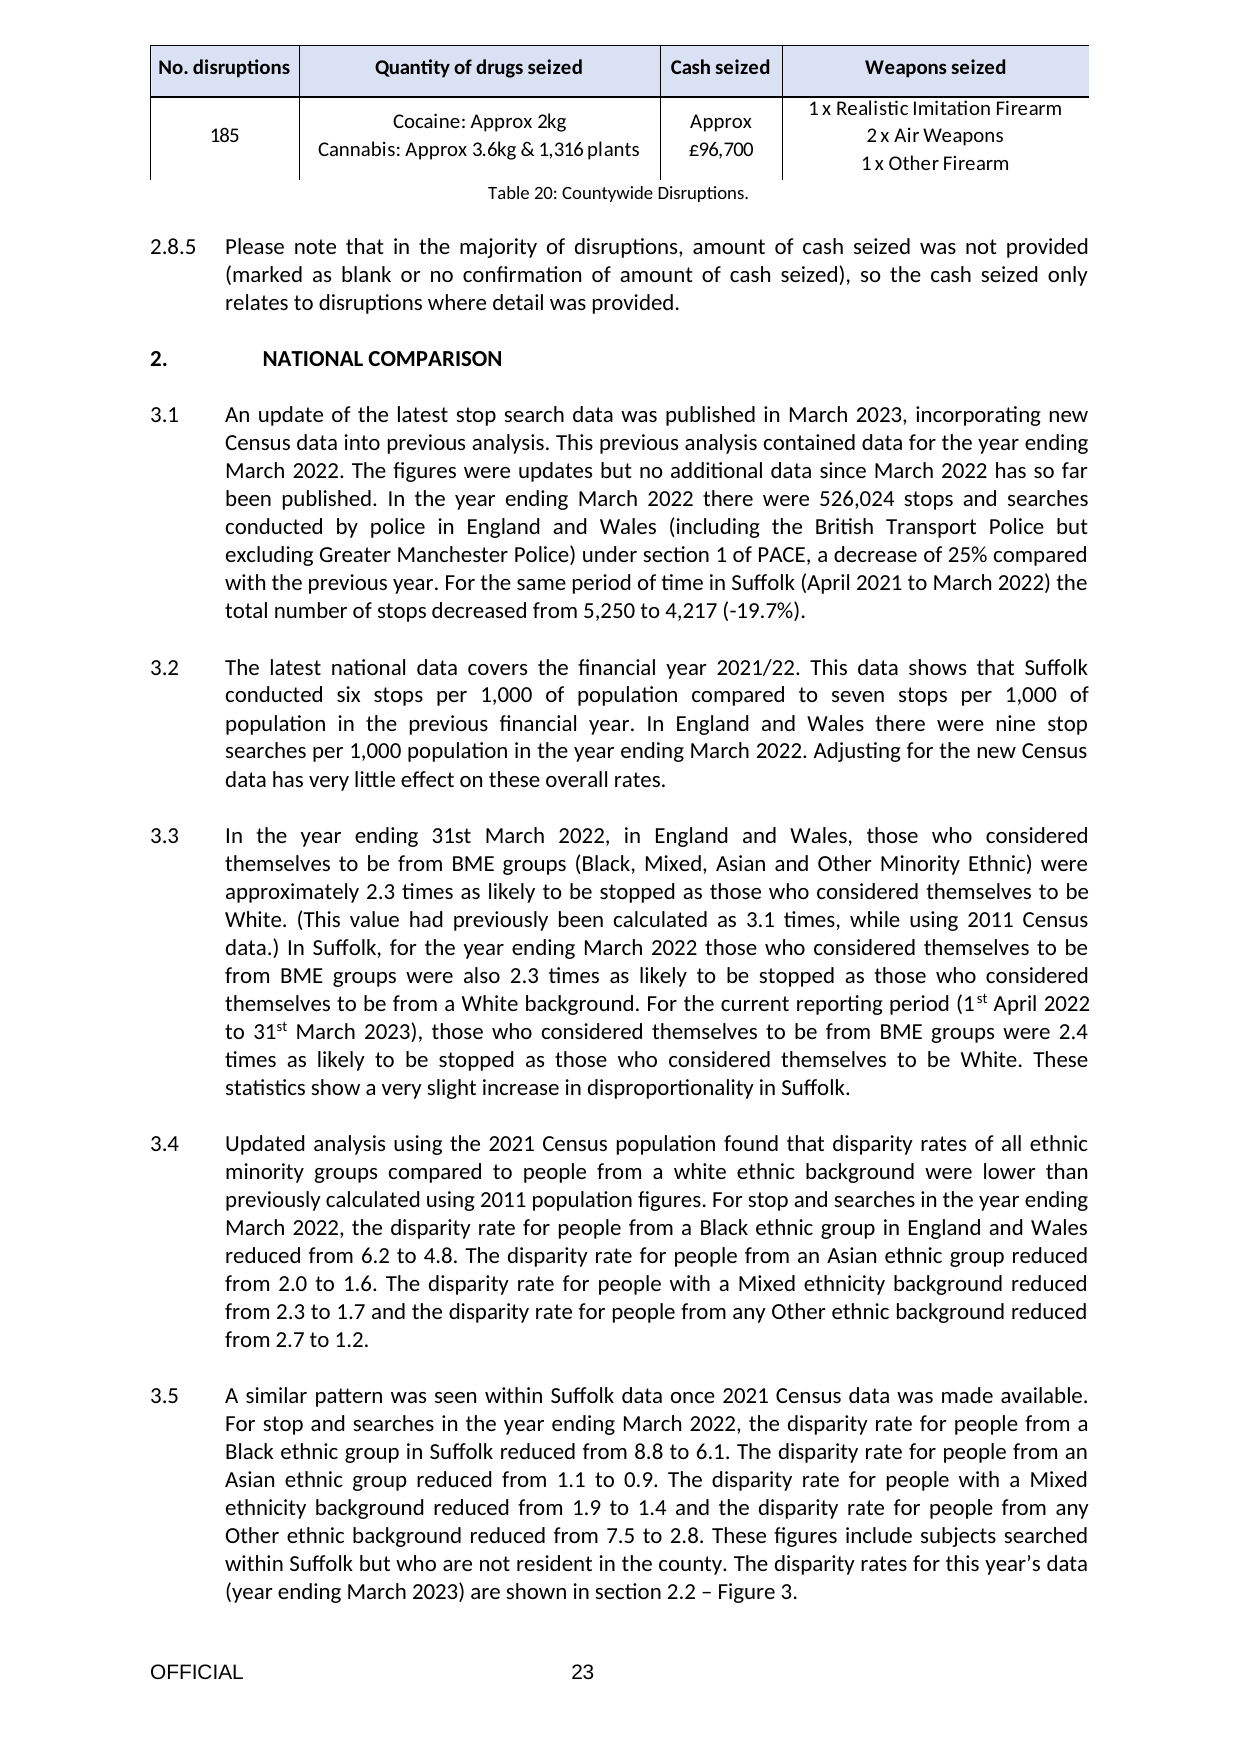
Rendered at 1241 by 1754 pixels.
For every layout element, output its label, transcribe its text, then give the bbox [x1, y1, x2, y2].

list Table 20: Countywide Disruptions. [375, 181, 1090, 204]
list NATIONAL COMPARISON [150, 344, 1090, 372]
text 3.5 A similar pattern was seen within Suffolk data once 2021 Census data was made available. For stop and searches in the year ending March 2022, the disparity rate for people from a Black ethnic group in Suffolk reduced from 8.8 to 6.1. The disparity rate for people from an Asian ethnic group reduced from 1.1 to 0.9. The disparity rate for people with a Mixed ethnicity background reduced from 1.9 to 1.4 and the disparity rate for people from any Other ethnic background reduced from 7.5 to 2.8. These figures include subjects searched within Suffolk but who are not resident in the county. The disparity rates for this year’s data (year ending March 2023) are shown in section 2.2 – Figure 3. [150, 1381, 1090, 1605]
text 3.4 Updated analysis using the 2021 Census population found that disparity rates of all ethnic minority groups compared to people from a white ethnic background were lower than previously calculated using 2011 population figures. For stop and searches in the year ending March 2022, the disparity rate for people from a Black ethnic group in England and Wales reduced from 6.2 to 4.8. The disparity rate for people from an Asian ethnic group reduced from 2.0 to 1.6. The disparity rate for people with a Mixed ethnicity background reduced from 2.3 to 1.7 and the disparity rate for people from any Other ethnic background reduced from 2.7 to 1.2. [150, 1129, 1090, 1353]
list Please note that in the majority of disruptions, amount of cash seized was not provided (marked as blank or no confirmation of amount of cash seized), so the cash seized only relates to disruptions where detail was provided. [150, 232, 1090, 316]
text 3.1 An update of the latest stop search data was published in March 2023, incorporating new Census data into previous analysis. This previous analysis contained data for the year ending March 2022. The figures were updates but no additional data since March 2022 has so far been published. In the year ending March 2022 there were 526,024 stops and searches conducted by police in England and Wales (including the British Transport Police but excluding Greater Manchester Police) under section 1 of PACE, a decrease of 25% compared with the previous year. For the same period of time in Suffolk (April 2021 to March 2022) the total number of stops decreased from 5,250 to 4,217 (-19.7%). [150, 400, 1090, 624]
text 3.3 In the year ending 31st March 2022, in England and Wales, those who considered themselves to be from BME groups (Black, Mixed, Asian and Other Minority Ethnic) were approximately 2.3 times as likely to be stopped as those who considered themselves to be White. (This value had previously been calculated as 3.1 times, while using 2011 Census data.) In Suffolk, for the year ending March 2022 those who considered themselves to be from BME groups were also 2.3 times as likely to be stopped as those who considered themselves to be from a White background. For the current reporting period (1st April 2022 to 31st March 2023), those who considered themselves to be from BME groups were 2.4 times as likely to be stopped as those who considered themselves to be White. These statistics show a very slight increase in disproportionality in Suffolk. [150, 821, 1090, 1101]
text 3.2 The latest national data covers the financial year 2021/22. This data shows that Suffolk conducted six stops per 1,000 of population compared to seven stops per 1,000 of population in the previous financial year. In England and Wales there were nine stop searches per 1,000 population in the year ending March 2022. Adjusting for the new Census data has very little effect on these overall rates. [150, 653, 1090, 793]
